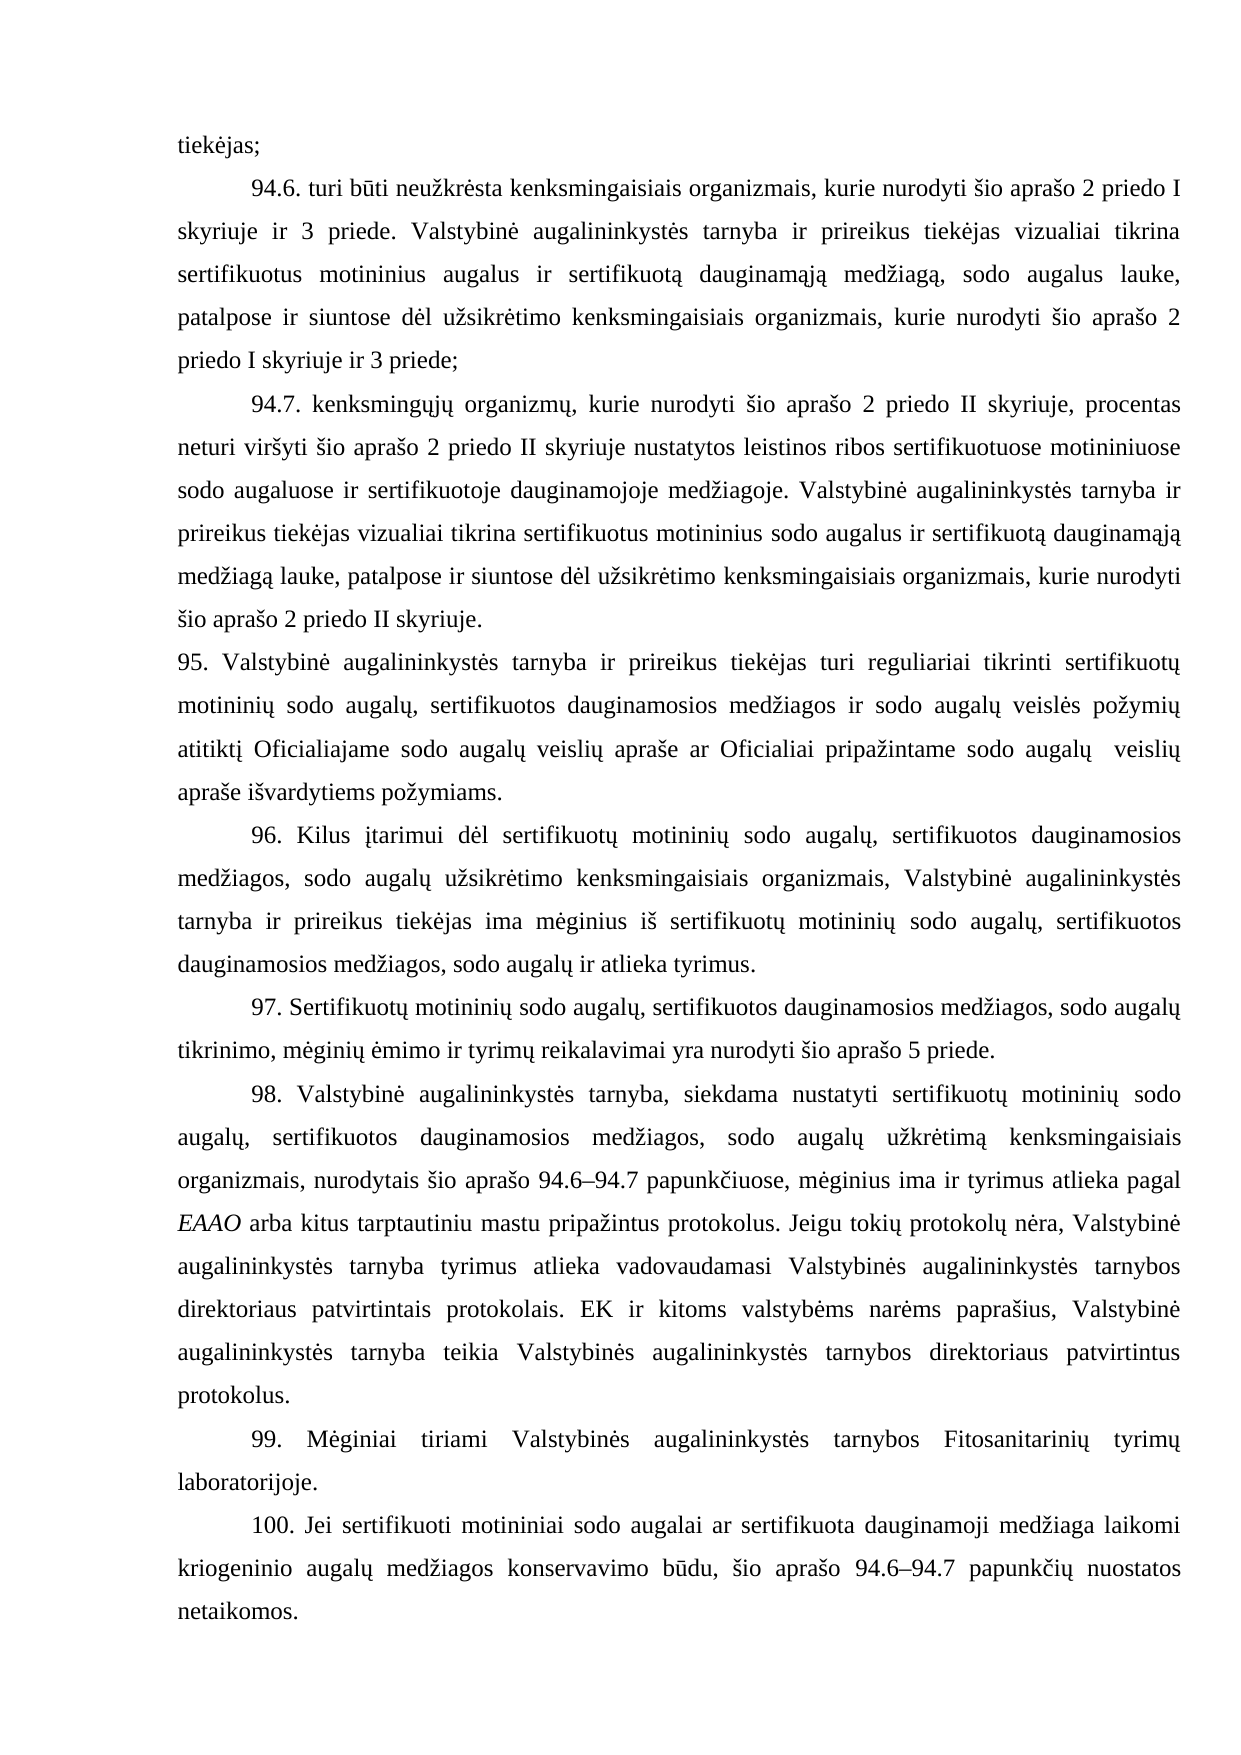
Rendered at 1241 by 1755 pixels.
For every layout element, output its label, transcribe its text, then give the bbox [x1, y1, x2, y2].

text 94.7. kenksmingųjų organizmų, kurie nurodyti šio aprašo 2 priedo II skyriuje, procentas neturi viršyti šio aprašo 2 priedo II skyriuje nustatytos leistinos ribos sertifikuotuose motininiuose sodo augaluose ir sertifikuotoje dauginamojoje medžiagoje. Valstybinė augalininkystės tarnyba ir prireikus tiekėjas vizualiai tikrina sertifikuotus motininius sodo augalus ir sertifikuotą dauginamąją medžiagą lauke, patalpose ir siuntose dėl užsikrėtimo kenksmingaisiais organizmais, kurie nurodyti šio aprašo 2 priedo II skyriuje. [177, 389, 1181, 633]
text tiekėjas; [177, 130, 1181, 159]
text 96. Kilus įtarimui dėl sertifikuotų motininių sodo augalų, sertifikuotos dauginamosios medžiagos, sodo augalų užsikrėtimo kenksmingaisiais organizmais, Valstybinė augalininkystės tarnyba ir prireikus tiekėjas ima mėginius iš sertifikuotų motininių sodo augalų, sertifikuotos dauginamosios medžiagos, sodo augalų ir atlieka tyrimus. [177, 820, 1181, 978]
text 97. Sertifikuotų motininių sodo augalų, sertifikuotos dauginamosios medžiagos, sodo augalų tikrinimo, mėginių ėmimo ir tyrimų reikalavimai yra nurodyti šio aprašo 5 priede. [177, 992, 1181, 1064]
text 99. Mėginiai tiriami Valstybinės augalininkystės tarnybos Fitosanitarinių tyrimų laboratorijoje. [177, 1424, 1181, 1496]
text 94.6. turi būti neužkrėsta kenksmingaisiais organizmais, kurie nurodyti šio aprašo 2 priedo I skyriuje ir 3 priede. Valstybinė augalininkystės tarnyba ir prireikus tiekėjas vizualiai tikrina sertifikuotus motininius augalus ir sertifikuotą dauginamąją medžiagą, sodo augalus lauke, patalpose ir siuntose dėl užsikrėtimo kenksmingaisiais organizmais, kurie nurodyti šio aprašo 2 priedo I skyriuje ir 3 priede; [177, 173, 1181, 374]
text 100. Jei sertifikuoti motininiai sodo augalai ar sertifikuota dauginamoji medžiaga laikomi kriogeninio augalų medžiagos konservavimo būdu, šio aprašo 94.6–94.7 papunkčių nuostatos netaikomos. [177, 1510, 1181, 1625]
text 98. Valstybinė augalininkystės tarnyba, siekdama nustatyti sertifikuotų motininių sodo augalų, sertifikuotos dauginamosios medžiagos, sodo augalų užkrėtimą kenksmingaisiais organizmais, nurodytais šio aprašo 94.6–94.7 papunkčiuose, mėginius ima ir tyrimus atlieka pagal EAAO arba kitus tarptautiniu mastu pripažintus protokolus. Jeigu tokių protokolų nėra, Valstybinė augalininkystės tarnyba tyrimus atlieka vadovaudamasi Valstybinės augalininkystės tarnybos direktoriaus patvirtintais protokolais. EK ir kitoms valstybėms narėms paprašius, Valstybinė augalininkystės tarnyba teikia Valstybinės augalininkystės tarnybos direktoriaus patvirtintus protokolus. [177, 1079, 1181, 1409]
text 95. Valstybinė augalininkystės tarnyba ir prireikus tiekėjas turi reguliariai tikrinti sertifikuotų motininių sodo augalų, sertifikuotos dauginamosios medžiagos ir sodo augalų veislės požymių atitiktį Oficialiajame sodo augalų veislių apraše ar Oficialiai pripažintame sodo augalų veislių apraše išvardytiems požymiams. [177, 647, 1181, 806]
